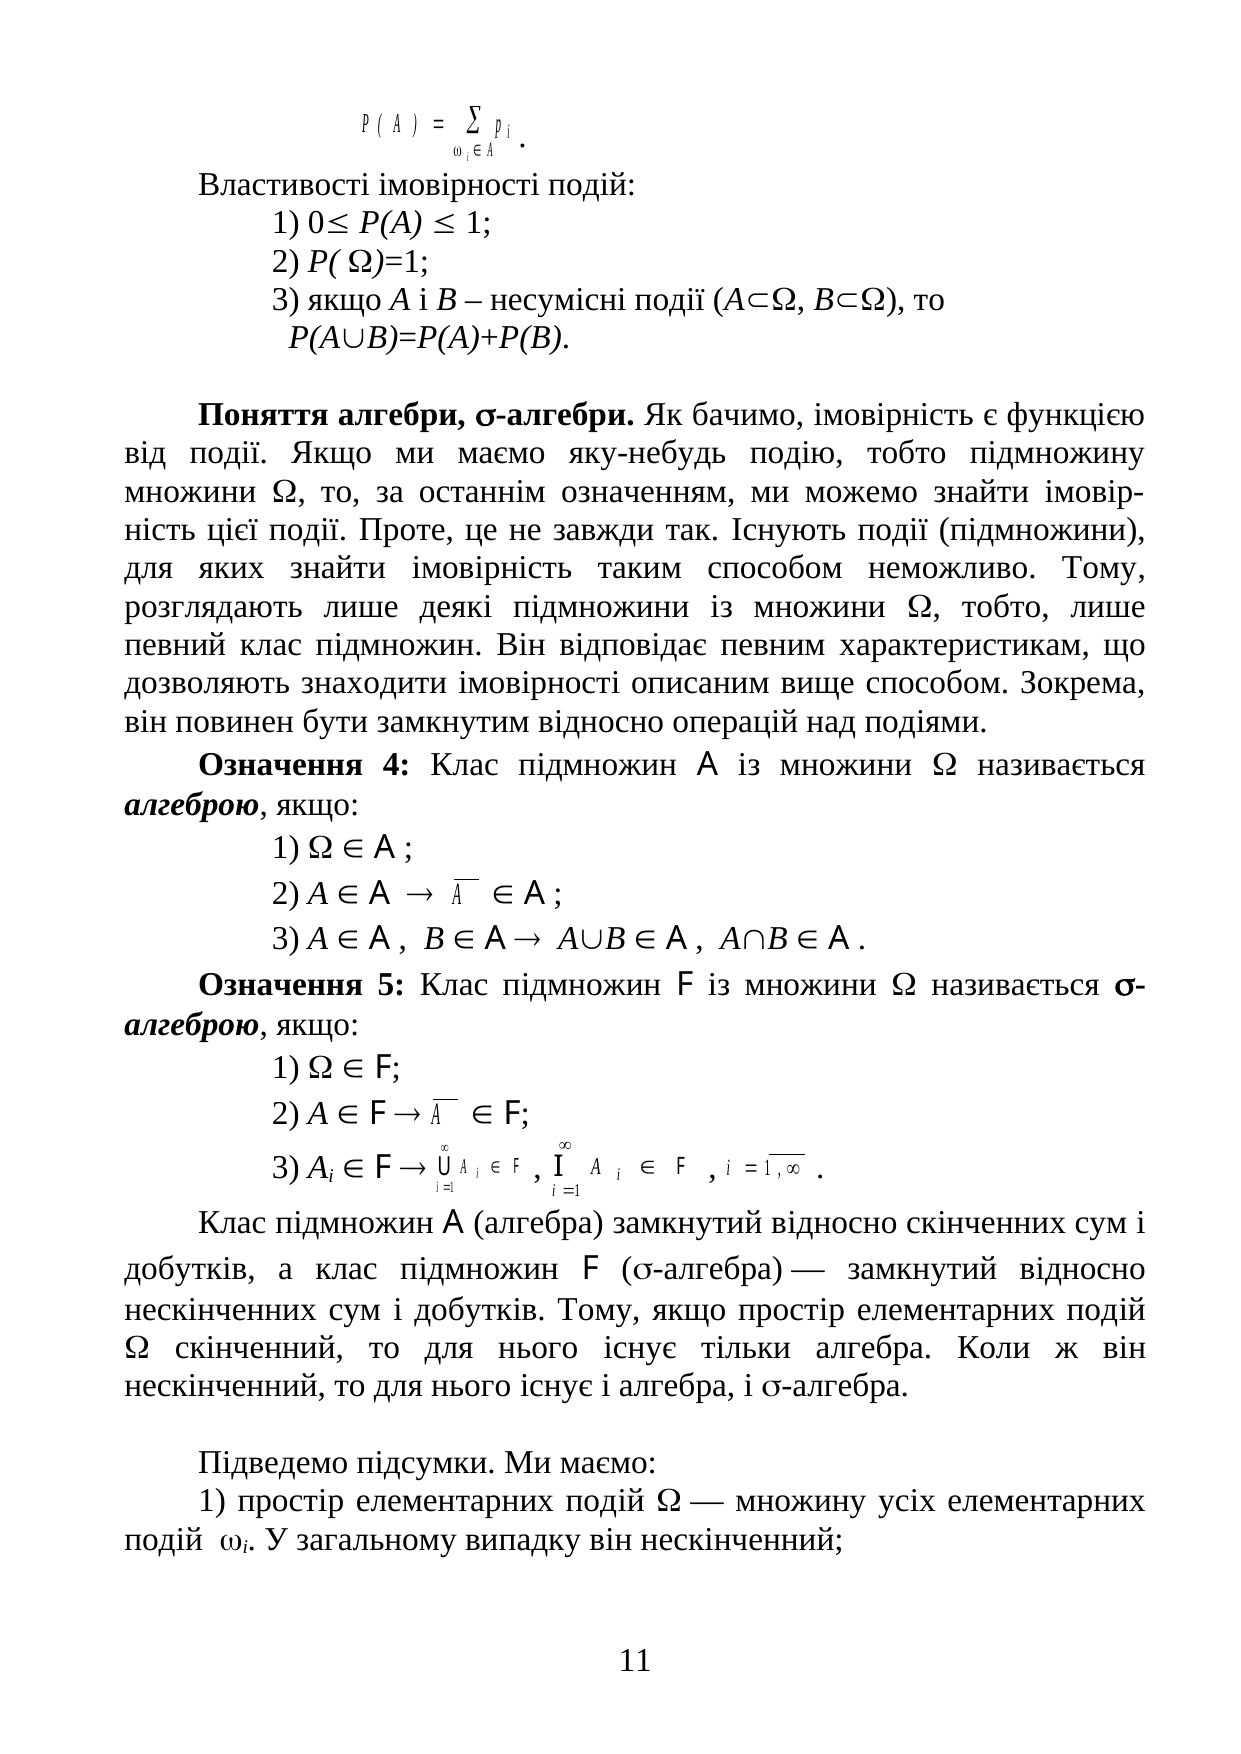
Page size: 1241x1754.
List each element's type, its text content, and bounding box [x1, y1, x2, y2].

text Поняття алгебри, -алгебри. Як бачимо, iмовiрнiсть є функцiєю вiд подiї. Якщо ми маємо яку-небудь подiю, тобто пiдмножину множини , то, за останнім означенням, ми можемо знайти iмовiр-нiсть цiєї подiї. Проте, це не завжди так. Iснують подiї (пiдмножини), для яких знайти iмовiрнiсть таким способом неможливо. Тому, розглядають лише деякi пiдмножини iз множини , тобто, лише певний клас пiдмножин. Він відповідає певним характеристикам, що дозволяють знаходити iмовiрностi описаним вище способом. Зокрема, вiн повинен бути замкнутим вiдносно операцiй над подiями. [124, 394, 1146, 739]
text 1) простiр елементарних подiй  — множину усiх елементарних подiй і. У загальному випадку вiн нескiнченний; [124, 1481, 1146, 1557]
text Означення 4: Клас пiдмножин A iз множини  називається алгеброю, якщо: [124, 739, 1146, 823]
text 3) Аі  F  , , . [124, 1134, 1146, 1198]
text 2) P( )=1; [124, 241, 1146, 279]
text 3) якщо A i B – несумiснi подiї (A, B), то [124, 279, 1146, 318]
text Клас пiдмножин A (алгебра) замкнутий вiдносно скiнченних сум i добуткiв, а клас пiдмножин F (-алгебра) — замкнутий вiдносно нескiнченних сум i добуткiв. Тому, якщо простiр елементарних подiй  скiнченний, то для нього iснує тiльки алгебра. Коли ж вiн нескінченний, то для нього iснує i алгебра, i -алгебра. [124, 1198, 1146, 1404]
text 1)   A ; [124, 823, 1146, 868]
text P(AB)=P(A)+P(B). [124, 318, 1146, 356]
text Означення 5: Клас пiдмножин F iз множини  називається -алгеброю, якщо: [124, 959, 1146, 1043]
text 2) A  F   F; [124, 1088, 1146, 1134]
text 1)   F; [124, 1043, 1146, 1088]
text 1) 0 P(A)  1; [124, 203, 1146, 241]
text 3) A  A , B  A  AB  A , AB  A . [124, 914, 1146, 959]
text . [301, 106, 1146, 164]
text Властивостi імовірності подій: [124, 164, 1146, 203]
text 2) A  A   A ; [124, 868, 1146, 914]
text Пiдведемо пiдсумки. Ми маємо: [124, 1442, 1146, 1481]
